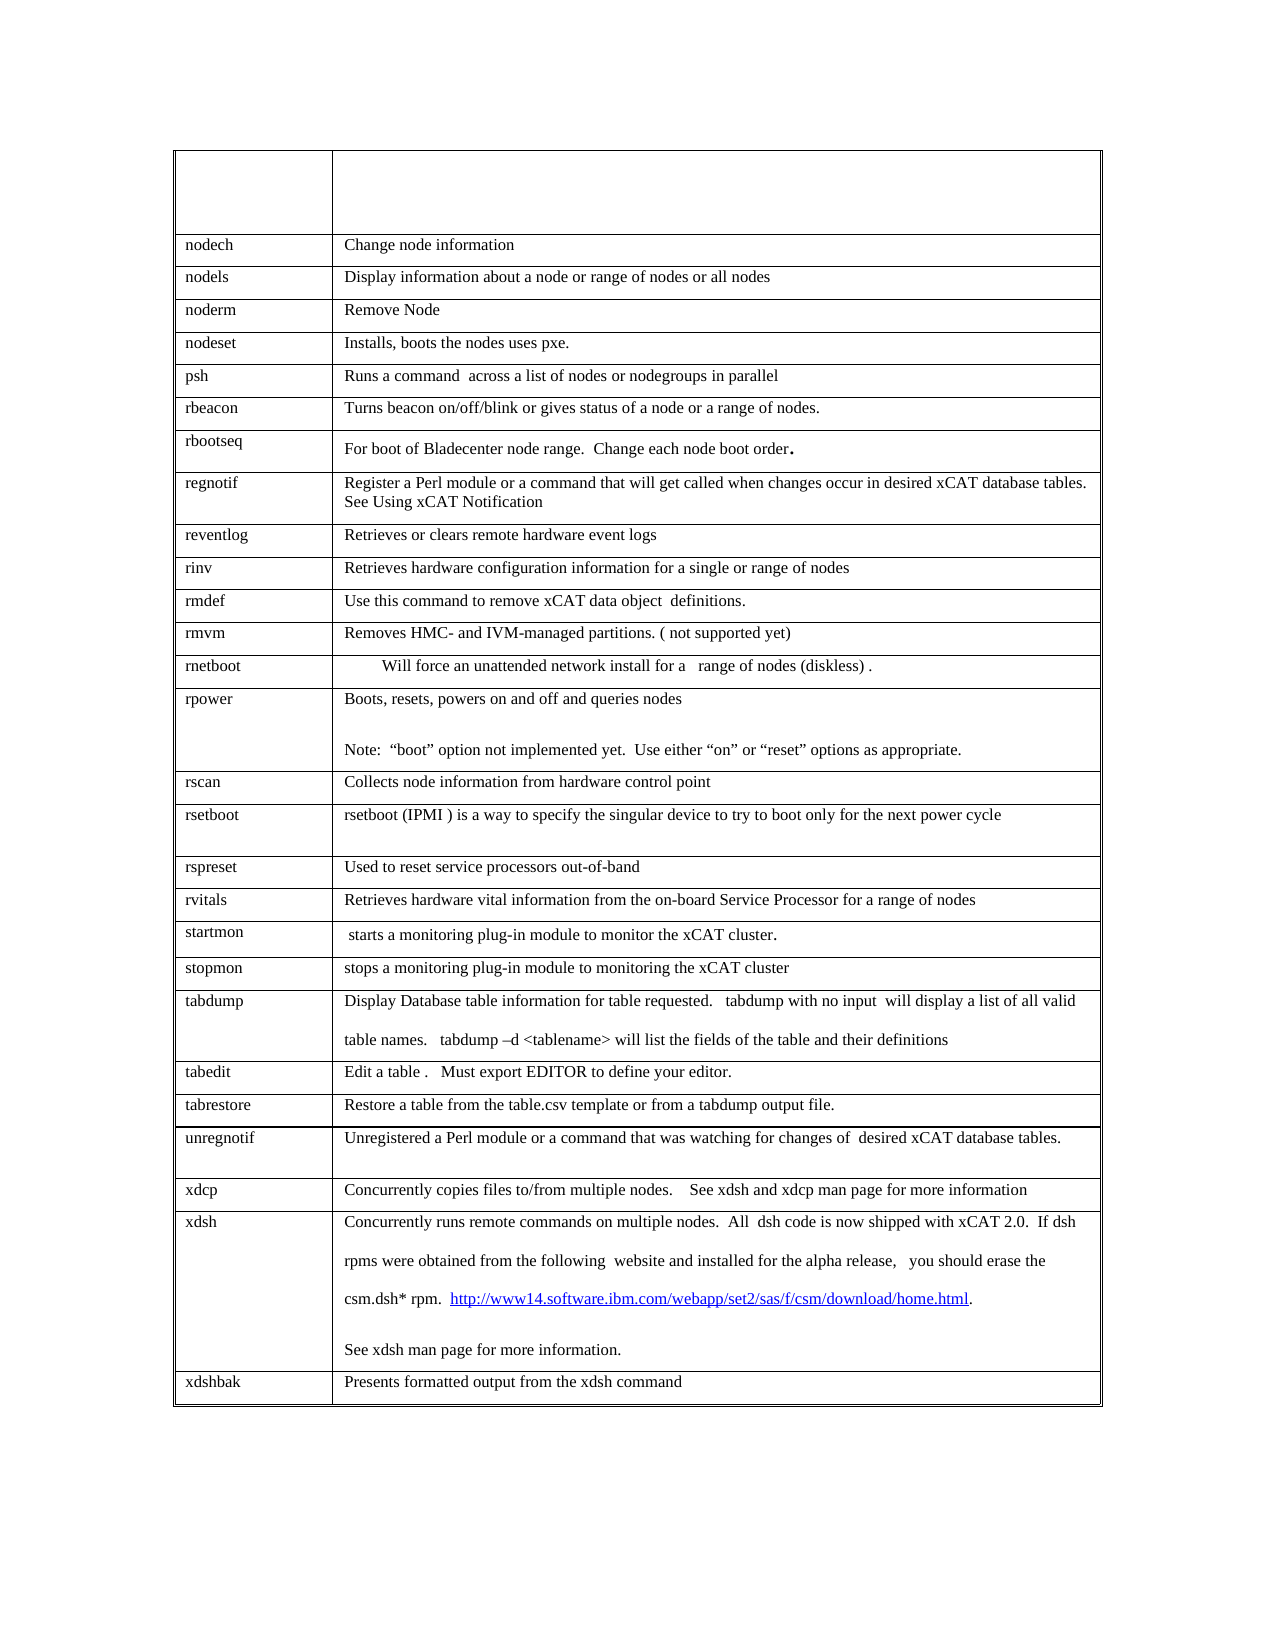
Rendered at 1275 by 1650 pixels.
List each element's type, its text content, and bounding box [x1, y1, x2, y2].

table_cell Retrieves hardware configuration information for a single or range of nodes [333, 558, 1100, 589]
table_cell Removes HMC- and IVM-managed partitions. ( not supported yet) [333, 623, 1100, 655]
table_cell rsetboot [176, 805, 332, 856]
table_cell Unregistered a Perl module or a command that was watching for changes of desired xCAT database tables. [333, 1128, 1100, 1178]
table_cell rspreset [176, 857, 332, 888]
table_cell Register a Perl module or a command that will get called when changes occur in desired xCAT database tables. See Using xCAT Notification [333, 473, 1100, 524]
table_cell [333, 151, 1100, 233]
table_cell Retrieves or clears remote hardware event logs [333, 525, 1100, 557]
table_cell rbootseq [176, 431, 332, 472]
table_cell Change node information [333, 235, 1100, 266]
table_cell tabrestore [176, 1095, 332, 1126]
table_cell unregnotif [176, 1128, 332, 1178]
table_cell xdsh [176, 1212, 332, 1371]
table_cell Collects node information from hardware control point [333, 772, 1100, 804]
table_cell rscan [176, 772, 332, 804]
table_cell For boot of Bladecenter node range. Change each node boot order. [333, 431, 1100, 472]
table_cell Will force an unattended network install for a range of nodes (diskless) . [333, 656, 1100, 687]
table_cell Concurrently runs remote commands on multiple nodes. All dsh code is now shipped with xCAT 2.0. If dsh rpms were obtained from the following website and installed for the alpha release, you should erase the csm.dsh* rpm. http://www14.software.ibm.com/webapp/set2/sas/f/csm/download/home.html. See xdsh man page for more information. [333, 1212, 1100, 1371]
table_cell xdshbak [176, 1372, 332, 1404]
table_cell rbeacon [176, 398, 332, 430]
table_cell Display information about a node or range of nodes or all nodes [333, 267, 1100, 299]
table_cell psh [176, 365, 332, 397]
table_cell Installs, boots the nodes uses pxe. [333, 333, 1100, 364]
table_cell Boots, resets, powers on and off and queries nodes Note: “boot” option not implemented yet. Use either “on” or “reset” options as appropriate. [333, 689, 1100, 771]
table_cell [176, 151, 332, 233]
table_cell tabdump [176, 991, 332, 1061]
table_cell Remove Node [333, 300, 1100, 332]
table_cell nodeset [176, 333, 332, 364]
table_cell tabedit [176, 1062, 332, 1094]
table_cell rmvm [176, 623, 332, 655]
table_cell stopmon [176, 958, 332, 990]
table_cell Retrieves hardware vital information from the on-board Service Processor for a range of nodes [333, 889, 1100, 921]
table_cell reventlog [176, 525, 332, 557]
table_cell Concurrently copies files to/from multiple nodes. See xdsh and xdcp man page for more information [333, 1179, 1100, 1211]
table_cell rmdef [176, 590, 332, 622]
table_cell Edit a table . Must export EDITOR to define your editor. [333, 1062, 1100, 1094]
table_cell Restore a table from the table.csv template or from a tabdump output file. [333, 1095, 1100, 1126]
table_cell rnetboot [176, 656, 332, 687]
table_cell Used to reset service processors out-of-band [333, 857, 1100, 888]
table_cell nodech [176, 235, 332, 266]
table_cell rpower [176, 689, 332, 771]
table_cell regnotif [176, 473, 332, 524]
table_cell starts a monitoring plug-in module to monitor the xCAT cluster. [333, 922, 1100, 957]
table_cell Use this command to remove xCAT data object definitions. [333, 590, 1100, 622]
table_cell stops a monitoring plug-in module to monitoring the xCAT cluster [333, 958, 1100, 990]
table_cell startmon [176, 922, 332, 957]
table_cell rsetboot (IPMI ) is a way to specify the singular device to try to boot only for the next power cycle [333, 805, 1100, 856]
table_cell noderm [176, 300, 332, 332]
table_cell Presents formatted output from the xdsh command [333, 1372, 1100, 1404]
table_cell Runs a command across a list of nodes or nodegroups in parallel [333, 365, 1100, 397]
table_cell nodels [176, 267, 332, 299]
table_cell Turns beacon on/off/blink or gives status of a node or a range of nodes. [333, 398, 1100, 430]
table_cell Display Database table information for table requested. tabdump with no input will display a list of all valid table names. tabdump –d <tablename> will list the fields of the table and their definitions [333, 991, 1100, 1061]
table_cell xdcp [176, 1179, 332, 1211]
table_cell rvitals [176, 889, 332, 921]
table_cell rinv [176, 558, 332, 589]
